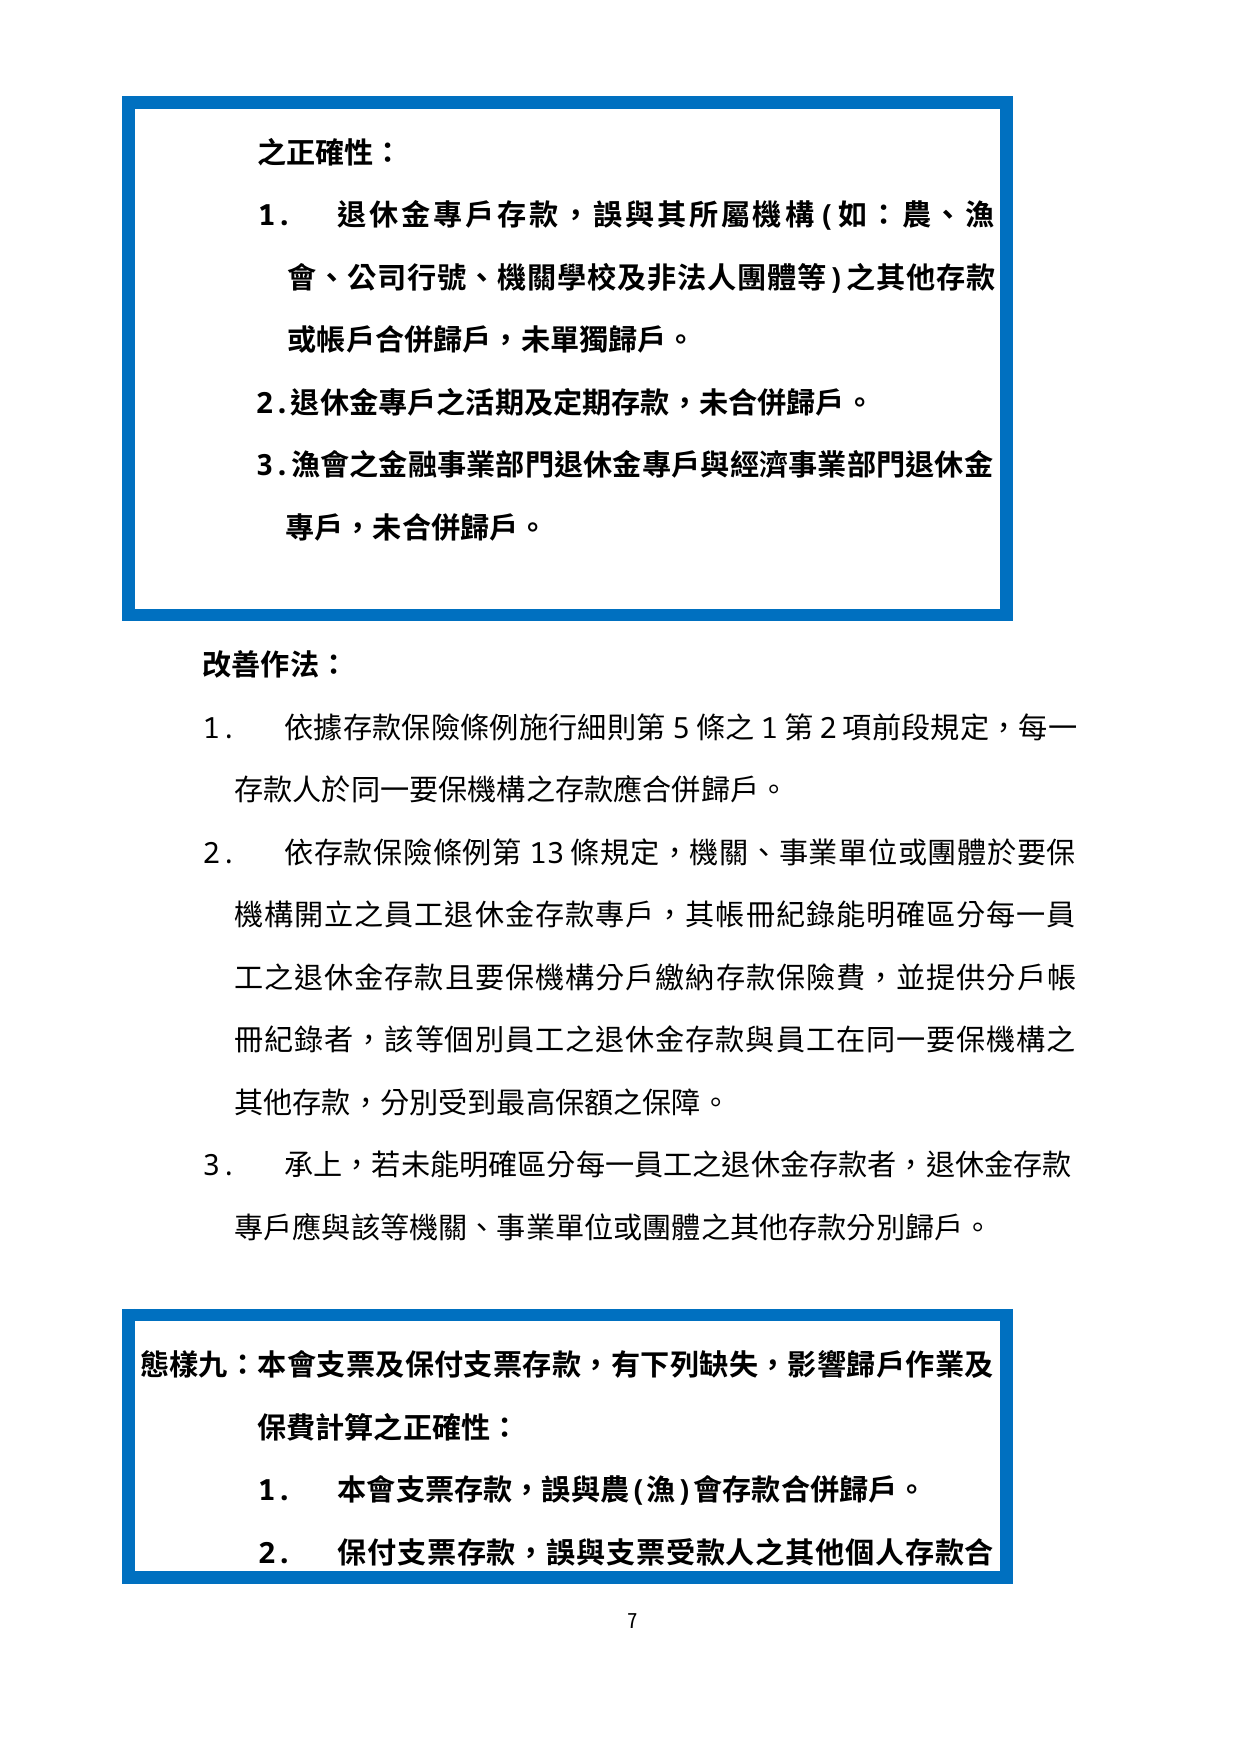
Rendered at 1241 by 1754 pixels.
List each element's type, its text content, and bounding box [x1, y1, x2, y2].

text 改善作法： [202, 621, 1078, 684]
list 依據存款保險條例施行細則第5條之1第2項前段規定，每一存款人於同一要保機構之存款應合併歸戶。 [202, 684, 1078, 809]
list 承上，若未能明確區分每一員工之退休金存款者，退休金存款專戶應與該等機關、事業單位或團體之其他存款分別歸戶。 [202, 1121, 1078, 1246]
table_header 態樣九：本會支票及保付支票存款，有下列缺失，影響歸戶作業及保費計算之正確性： 本會支票存款，誤與農(漁)會存款合併歸戶。 保付支票存款，誤與支票受款人之其他個人存款合 [135, 1321, 1000, 1571]
list 依存款保險條例第13條規定，機關、事業單位或團體於要保機構開立之員工退休金存款專戶，其帳冊紀錄能明確區分每一員工之退休金存款且要保機構分戶繳納存款保險費，並提供分戶帳冊紀錄者，該等個別員工之退休金存款與員工在同一要保機構之其他存款，分別受到最高保額之保障。 [202, 809, 1078, 1121]
table_header 態樣八：退休金專戶存款，有下列缺失，影響歸戶作業及保費計算之正確性： 退休金專戶存款，誤與其所屬機構(如：農、漁會、公司行號、機關學校及非法人團體等)之其他存款或帳戶合併歸戶，未單獨歸戶。 2.退休金專戶之活期及定期存款，未合併歸戶。 3.漁會之金融事業部門退休金專戶與經濟事業部門退休金專戶，未合併歸戶。 [135, 109, 1000, 609]
